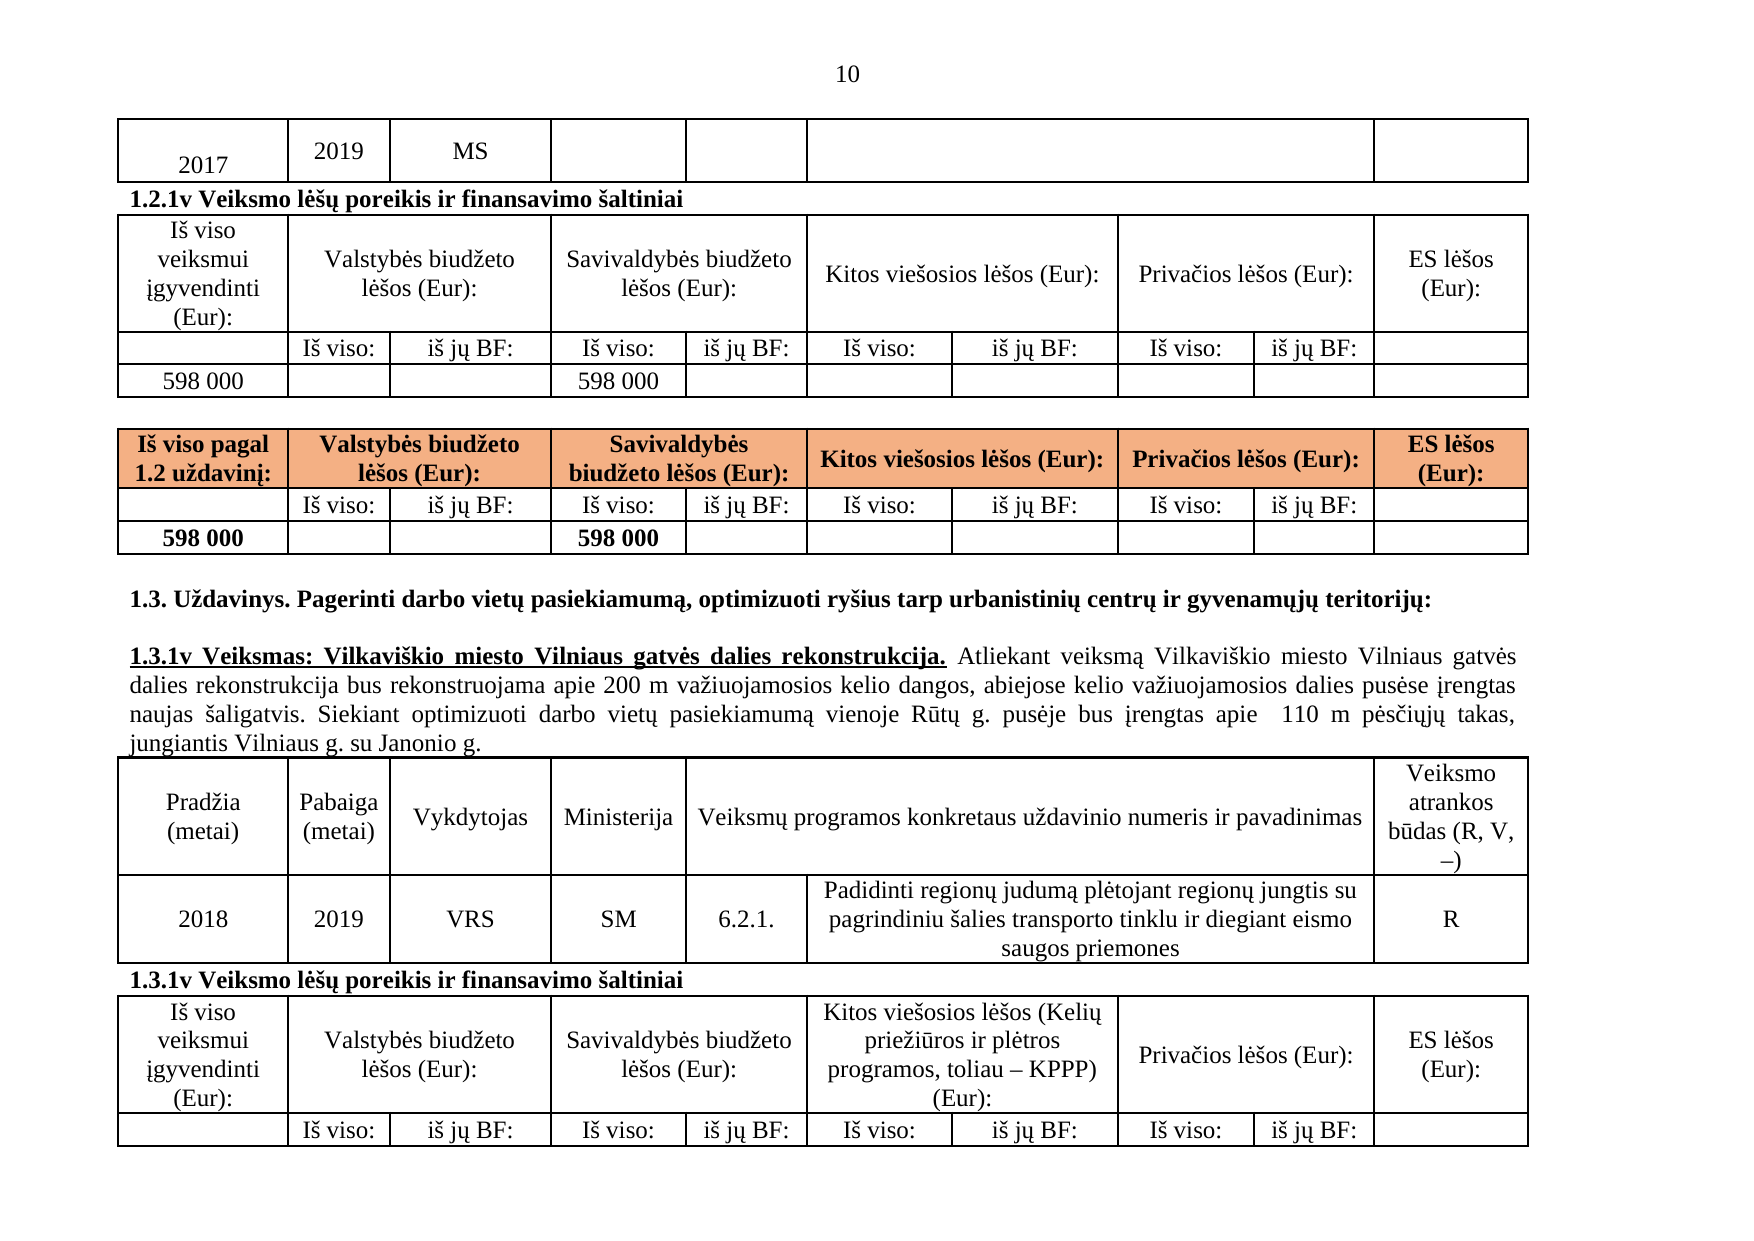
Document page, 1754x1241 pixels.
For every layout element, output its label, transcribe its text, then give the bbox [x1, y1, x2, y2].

table_cell Iš viso veiksmui įgyvendinti (Eur): [119, 216, 287, 331]
table_cell [1530, 331, 1553, 363]
table_cell [391, 522, 550, 553]
table_cell [1081, 555, 1163, 584]
table_cell [1434, 553, 1530, 584]
table_cell [1530, 118, 1553, 181]
table_cell [1553, 181, 1577, 213]
table_cell 2018 [119, 876, 287, 962]
table_cell iš jų BF: [687, 1114, 806, 1144]
table_cell Pradžia (metai) [119, 759, 287, 873]
table_cell [118, 398, 288, 427]
table_cell [1375, 522, 1527, 553]
table_cell Valstybės biudžeto lėšos (Eur): [289, 997, 550, 1112]
table_cell 1.2.1v Veiksmo lėšų poreikis ir finansavimo šaltiniai [118, 183, 1528, 213]
table_cell [1119, 522, 1253, 553]
table_cell [119, 1114, 287, 1144]
table_cell [808, 522, 951, 553]
table_cell [1374, 398, 1528, 427]
table_cell [1530, 428, 1553, 487]
table_cell iš jų BF: [391, 1114, 550, 1144]
table_cell [1553, 1112, 1577, 1144]
table_cell [1553, 962, 1577, 994]
table_cell [1330, 555, 1411, 584]
table_cell [1553, 874, 1577, 962]
table_cell Iš viso: [1119, 1114, 1253, 1144]
table_cell [1249, 555, 1330, 584]
table_cell Veiksmo atrankos būdas (R, V, –) [1375, 759, 1527, 873]
table_cell [119, 489, 287, 520]
table_cell [1553, 331, 1577, 363]
table_cell [1530, 874, 1553, 962]
table_cell [1530, 520, 1553, 553]
table_cell [118, 555, 221, 584]
table_cell iš jų BF: [687, 333, 806, 363]
table_cell [1530, 641, 1553, 756]
table_cell [1530, 214, 1553, 331]
table_cell [1530, 756, 1553, 873]
table_cell [1553, 396, 1577, 427]
table_cell [1375, 120, 1527, 181]
table_cell [996, 555, 1081, 584]
table_cell [1553, 520, 1577, 553]
table_cell [700, 555, 807, 584]
table_cell Padidinti regionų judumą plėtojant regionų jungtis su pagrindiniu šalies transporto tinklu ir diegiant eismo saugos priemones [808, 876, 1373, 962]
table_cell Iš viso: [808, 333, 951, 363]
table_cell Kitos viešosios lėšos (Eur): [808, 216, 1117, 331]
table_cell Ministerija [552, 759, 685, 873]
table_cell 598 000 [119, 522, 287, 553]
table_cell 598 000 [119, 365, 287, 396]
table_cell [351, 555, 374, 584]
table_cell Privačios lėšos (Eur): [1119, 997, 1373, 1112]
table_cell [1375, 489, 1527, 520]
table_cell SM [552, 876, 685, 962]
table_cell [1553, 553, 1577, 584]
table_cell [289, 365, 389, 396]
table_cell Vykdytojas [391, 759, 550, 873]
table_cell [687, 365, 806, 396]
table_cell [1530, 584, 1553, 641]
table_cell [247, 555, 351, 584]
table_cell Veiksmų programos konkretaus uždavinio numeris ir pavadinimas [687, 759, 1373, 873]
table_cell iš jų BF: [953, 1114, 1117, 1144]
table_cell [1255, 365, 1373, 396]
table_cell 1.3.1v Veiksmas: Vilkaviškio miesto Vilniaus gatvės dalies rekonstrukcija. Atliekant veiksmą Vilkaviškio miesto Vilniaus gatvės dalies rekonstrukcija bus rekonstruojama apie 200 m važiuojamosios kelio dangos, abiejose kelio važiuojamosios dalies pusėse įrengtas naujas šaligatvis. Siekiant optimizuoti darbo vietų pasiekiamumą vienoje Rūtų g. pusėje bus įrengtas apie 110 m pėsčiųjų takas, jungiantis Vilniaus g. su Janonio g. [118, 641, 1528, 756]
table_cell 598 000 [552, 522, 685, 553]
table_cell [390, 398, 551, 427]
table_cell [1530, 995, 1553, 1112]
table_cell [953, 365, 1117, 396]
table_cell ES lėšos (Eur): [1375, 997, 1527, 1112]
table_cell [1530, 396, 1553, 427]
table_cell [1530, 962, 1553, 994]
table_cell [289, 522, 389, 553]
table_cell [1530, 181, 1553, 213]
table_cell [551, 398, 686, 427]
table_cell [1530, 553, 1553, 584]
table_cell Valstybės biudžeto lėšos (Eur): [289, 216, 550, 331]
table_cell Savivaldybės biudžeto lėšos (Eur): [552, 216, 806, 331]
table_cell Privačios lėšos (Eur): [1119, 430, 1373, 487]
table_cell iš jų BF: [953, 489, 1117, 520]
table_cell [1375, 365, 1527, 396]
table_cell Kitos viešosios lėšos (Eur): [808, 430, 1117, 487]
table_cell [566, 555, 667, 584]
table_cell Iš viso: [552, 333, 685, 363]
table_cell [1411, 555, 1433, 584]
table_cell [1530, 363, 1553, 396]
table_cell Pabaiga (metai) [289, 759, 389, 873]
table_cell [469, 555, 566, 584]
table_cell ES lėšos (Eur): [1375, 216, 1527, 331]
table_cell Valstybės biudžeto lėšos (Eur): [289, 430, 550, 487]
table_cell VRS [391, 876, 550, 962]
table_cell 2019 [289, 120, 389, 181]
table_cell [1255, 522, 1373, 553]
table_cell [1375, 333, 1527, 363]
table_cell Iš viso: [808, 1114, 951, 1144]
table_cell [916, 555, 996, 584]
table_cell iš jų BF: [953, 333, 1117, 363]
table_cell [953, 522, 1117, 553]
table_cell [374, 555, 468, 584]
table_cell [667, 555, 700, 584]
table_cell ES lėšos (Eur): [1375, 430, 1527, 487]
table_cell [807, 398, 952, 427]
table_cell [1553, 214, 1577, 331]
table_cell [221, 555, 247, 584]
table_cell [687, 522, 806, 553]
table_cell 6.2.1. [687, 876, 806, 962]
table_cell Iš viso: [289, 1114, 389, 1144]
table_cell R [1375, 876, 1527, 962]
table_cell [1553, 487, 1577, 520]
table_cell Iš viso: [552, 1114, 685, 1144]
table_cell [686, 398, 807, 427]
table_cell 1.3.1v Veiksmo lėšų poreikis ir finansavimo šaltiniai [118, 964, 1528, 994]
table_cell 1.3. Uždavinys. Pagerinti darbo vietų pasiekiamumą, optimizuoti ryšius tarp urbanistinių centrų ir gyvenamųjų teritorijų: [118, 584, 1528, 641]
table_cell [808, 120, 1373, 181]
table_cell [830, 555, 916, 584]
table_cell Iš viso: [289, 489, 389, 520]
table_cell iš jų BF: [1255, 1114, 1373, 1144]
table_cell MS [391, 120, 550, 181]
table_cell Iš viso: [289, 333, 389, 363]
table_cell [1553, 756, 1577, 873]
table_cell Iš viso: [1119, 333, 1253, 363]
table_cell iš jų BF: [1255, 333, 1373, 363]
table_cell [1553, 363, 1577, 396]
table_cell [808, 365, 951, 396]
table_cell [807, 555, 830, 584]
table_cell 2017 [119, 120, 287, 181]
table_cell iš jų BF: [1255, 489, 1373, 520]
table_cell [1119, 365, 1253, 396]
table_cell [288, 398, 389, 427]
table_cell [952, 398, 1118, 427]
table_cell [1530, 1112, 1553, 1144]
table_cell Iš viso: [808, 489, 951, 520]
table_cell Savivaldybės biudžeto lėšos (Eur): [552, 997, 806, 1112]
table_cell [1553, 428, 1577, 487]
table_cell Iš viso pagal 1.2 uždavinį: [119, 430, 287, 487]
table_cell [1553, 118, 1577, 181]
table_cell [1118, 398, 1254, 427]
table_cell [1163, 555, 1249, 584]
table_cell [687, 120, 806, 181]
table_cell iš jų BF: [687, 489, 806, 520]
table_cell iš jų BF: [391, 489, 550, 520]
table_cell Privačios lėšos (Eur): [1119, 216, 1373, 331]
table_cell [552, 120, 685, 181]
table_cell Iš viso veiksmui įgyvendinti (Eur): [119, 997, 287, 1112]
table_cell [391, 365, 550, 396]
table_cell Iš viso: [552, 489, 685, 520]
table_cell Kitos viešosios lėšos (Kelių priežiūros ir plėtros programos, toliau – KPPP) (Eur): [808, 997, 1117, 1112]
table_cell [1254, 398, 1374, 427]
table_cell [1530, 487, 1553, 520]
table_cell 598 000 [552, 365, 685, 396]
table_cell Iš viso: [1119, 489, 1253, 520]
table_cell [119, 333, 287, 363]
table_cell [1553, 584, 1577, 641]
table_cell [1553, 641, 1577, 756]
table_cell Savivaldybės biudžeto lėšos (Eur): [552, 430, 806, 487]
table_cell [1375, 1114, 1527, 1144]
table_cell 2019 [289, 876, 389, 962]
table_cell iš jų BF: [391, 333, 550, 363]
table_cell [1553, 995, 1577, 1112]
